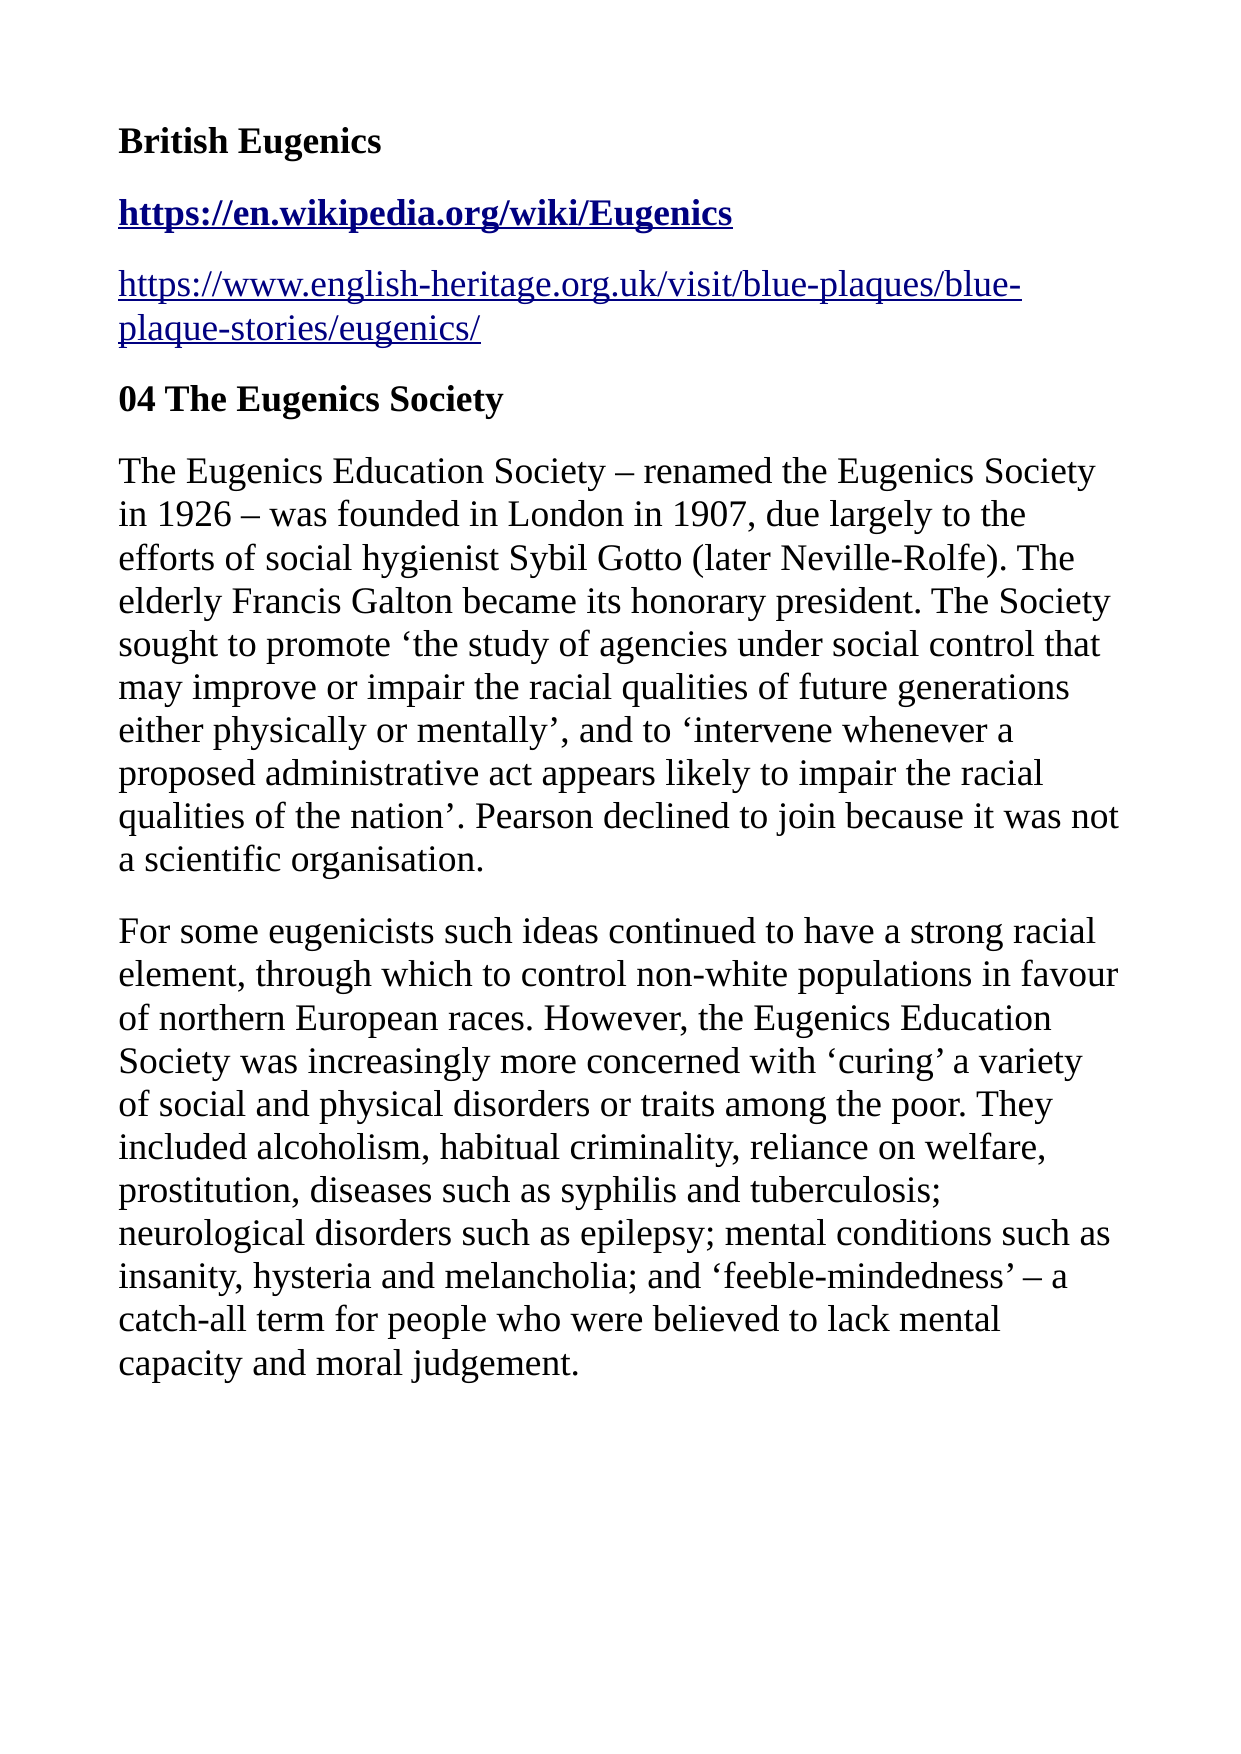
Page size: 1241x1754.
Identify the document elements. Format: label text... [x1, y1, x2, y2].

text 04 The Eugenics Society [118, 377, 1122, 420]
text The Eugenics Education Society – renamed the Eugenics Society in 1926 – was founded in London in 1907, due largely to the efforts of social hygienist Sybil Gotto (later Neville-Rolfe). The elderly Francis Galton became its honorary president. The Society sought to promote ‘the study of agencies under social control that may improve or impair the racial qualities of future generations either physically or mentally’, and to ‘intervene whenever a proposed administrative act appears likely to impair the racial qualities of the nation’. Pearson declined to join because it was not a scientific organisation. [118, 449, 1122, 880]
text For some eugenicists such ideas continued to have a strong racial element, through which to control non-white populations in favour of northern European races. However, the Eugenics Education Society was increasingly more concerned with ‘curing’ a variety of social and physical disorders or traits among the poor. They included alcoholism, habitual criminality, reliance on welfare, prostitution, diseases such as syphilis and tuberculosis; neurological disorders such as epilepsy; mental conditions such as insanity, hysteria and melancholia; and ‘feeble-mindedness’ – a catch-all term for people who were believed to lack mental capacity and moral judgement. [118, 909, 1122, 1383]
text British Eugenics [118, 118, 1122, 161]
text https://en.wikipedia.org/wiki/Eugenics [118, 190, 1122, 233]
text https://www.english-heritage.org.uk/visit/blue-plaques/blue-plaque-stories/eugenics/ [118, 262, 1122, 377]
